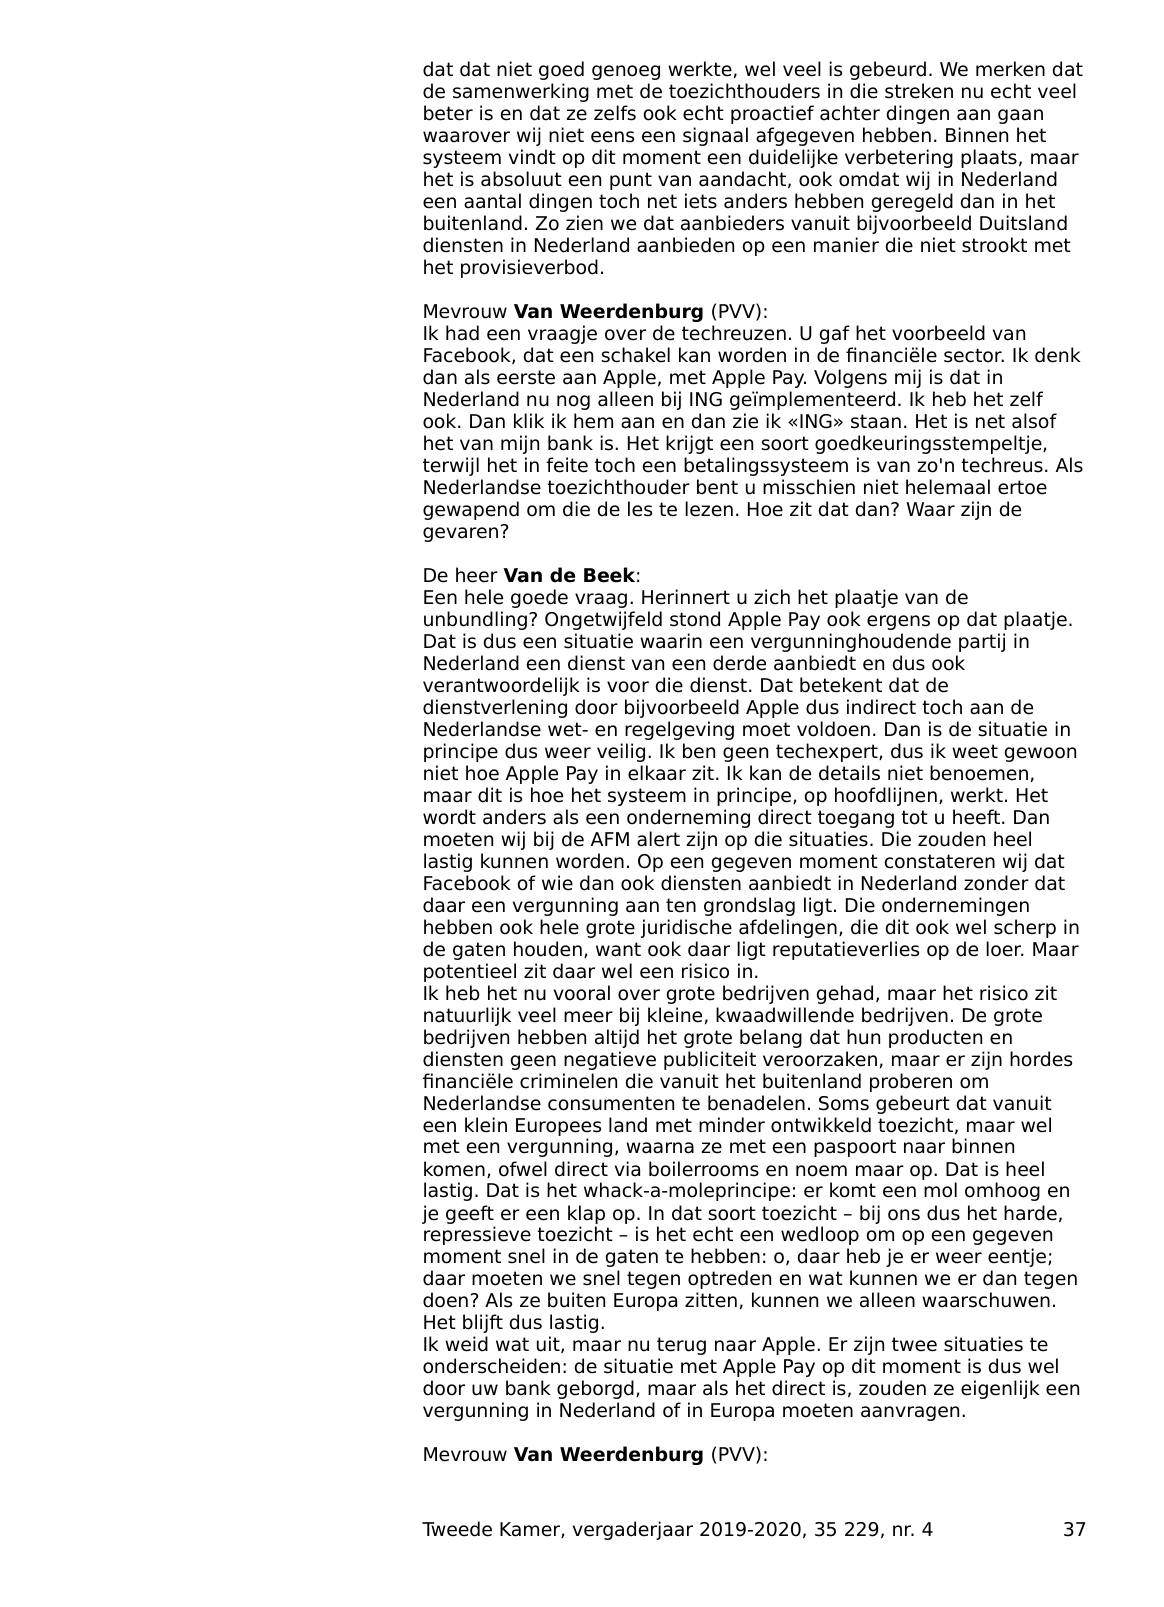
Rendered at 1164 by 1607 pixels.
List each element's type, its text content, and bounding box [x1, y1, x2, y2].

text dat dat niet goed genoeg werkte, wel veel is gebeurd. We merken dat de samenwerking met de toezichthouders in die streken nu echt veel beter is en dat ze zelfs ook echt proactief achter dingen aan gaan waarover wij niet eens een signaal afgegeven hebben. Binnen het systeem vindt op dit moment een duidelijke verbetering plaats, maar het is absoluut een punt van aandacht, ook omdat wij in Nederland een aantal dingen toch net iets anders hebben geregeld dan in het buitenland. Zo zien we dat aanbieders vanuit bijvoorbeeld Duitsland diensten in Nederland aanbieden op een manier die niet strookt met het provisieverbod. [422, 59, 1087, 279]
text Een hele goede vraag. Herinnert u zich het plaatje van de unbundling? Ongetwijfeld stond Apple Pay ook ergens op dat plaatje. Dat is dus een situatie waarin een vergunninghoudende partij in Nederland een dienst van een derde aanbiedt en dus ook verantwoordelijk is voor die dienst. Dat betekent dat de dienstverlening door bijvoorbeeld Apple dus indirect toch aan de Nederlandse wet- en regelgeving moet voldoen. Dan is de situatie in principe dus weer veilig. Ik ben geen techexpert, dus ik weet gewoon niet hoe Apple Pay in elkaar zit. Ik kan de details niet benoemen, maar dit is hoe het systeem in principe, op hoofdlijnen, werkt. Het wordt anders als een onderneming direct toegang tot u heeft. Dan moeten wij bij de AFM alert zijn op die situaties. Die zouden heel lastig kunnen worden. Op een gegeven moment constateren wij dat Facebook of wie dan ook diensten aanbiedt in Nederland zonder dat daar een vergunning aan ten grondslag ligt. Die ondernemingen hebben ook hele grote juridische afdelingen, die dit ook wel scherp in de gaten houden, want ook daar ligt reputatieverlies op de loer. Maar potentieel zit daar wel een risico in. [422, 587, 1087, 983]
text Mevrouw Van Weerdenburg (PVV): [422, 301, 1087, 323]
text Ik weid wat uit, maar nu terug naar Apple. Er zijn twee situaties te onderscheiden: de situatie met Apple Pay op dit moment is dus wel door uw bank geborgd, maar als het direct is, zouden ze eigenlijk een vergunning in Nederland of in Europa moeten aanvragen. [422, 1334, 1087, 1422]
text Ik heb het nu vooral over grote bedrijven gehad, maar het risico zit natuurlijk veel meer bij kleine, kwaadwillende bedrijven. De grote bedrijven hebben altijd het grote belang dat hun producten en diensten geen negatieve publiciteit veroorzaken, maar er zijn hordes financiële criminelen die vanuit het buitenland proberen om Nederlandse consumenten te benadelen. Soms gebeurt dat vanuit een klein Europees land met minder ontwikkeld toezicht, maar wel met een vergunning, waarna ze met een paspoort naar binnen komen, ofwel direct via boilerrooms en noem maar op. Dat is heel lastig. Dat is het whack-a-moleprincipe: er komt een mol omhoog en je geeft er een klap op. In dat soort toezicht – bij ons dus het harde, repressieve toezicht – is het echt een wedloop om op een gegeven moment snel in de gaten te hebben: o, daar heb je er weer eentje; daar moeten we snel tegen optreden en wat kunnen we er dan tegen doen? Als ze buiten Europa zitten, kunnen we alleen waarschuwen. Het blijft dus lastig. [422, 983, 1087, 1334]
text De heer Van de Beek: [422, 565, 1087, 587]
text Mevrouw Van Weerdenburg (PVV): [422, 1444, 1087, 1466]
text Ik had een vraagje over de techreuzen. U gaf het voorbeeld van Facebook, dat een schakel kan worden in de financiële sector. Ik denk dan als eerste aan Apple, met Apple Pay. Volgens mij is dat in Nederland nu nog alleen bij ING geïmplementeerd. Ik heb het zelf ook. Dan klik ik hem aan en dan zie ik «ING» staan. Het is net alsof het van mijn bank is. Het krijgt een soort goedkeuringsstempeltje, terwijl het in feite toch een betalingssysteem is van zo'n techreus. Als Nederlandse toezichthouder bent u misschien niet helemaal ertoe gewapend om die de les te lezen. Hoe zit dat dan? Waar zijn de gevaren? [422, 323, 1087, 543]
